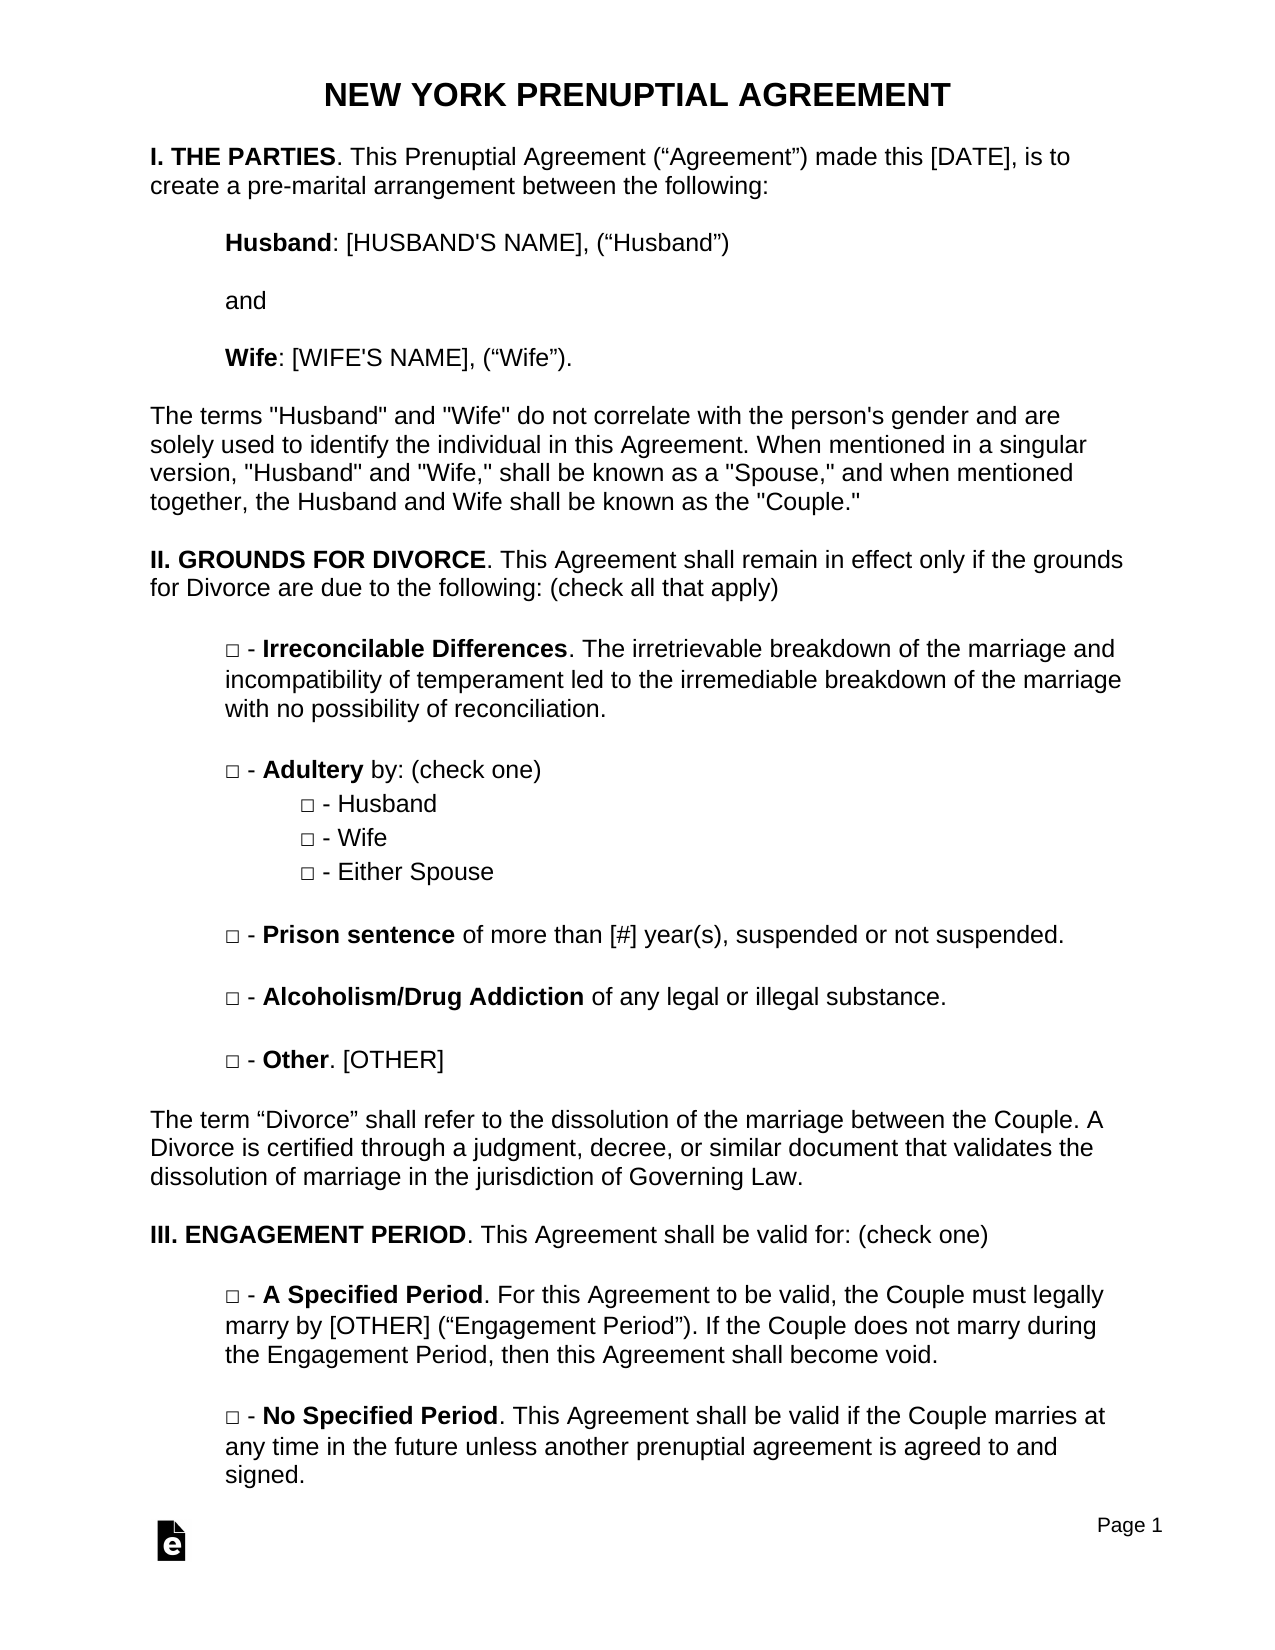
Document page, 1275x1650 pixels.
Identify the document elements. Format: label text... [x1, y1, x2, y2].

text III. ENGAGEMENT PERIOD. This Agreement shall be valid for: (check one) [150, 1220, 1125, 1248]
text ☐ - Wife [300, 819, 1125, 853]
text Husband: [HUSBAND'S NAME], (“Husband”) [225, 228, 1125, 257]
text ☐ - Irreconcilable Differences. The irretrievable breakdown of the marriage and incompatibility of temperament led to the irremediable breakdown of the marriage with no possibility of reconciliation. [225, 631, 1125, 722]
text ☐ - No Specified Period. This Agreement shall be valid if the Couple marries at any time in the future unless another prenuptial agreement is agreed to and signed. [225, 1397, 1125, 1489]
text ☐ - A Specified Period. For this Agreement to be valid, the Couple must legally marry by [OTHER] (“Engagement Period”). If the Couple does not marry during the Engagement Period, then this Agreement shall become void. [225, 1277, 1125, 1369]
text II. GROUNDS FOR DIVORCE. This Agreement shall remain in effect only if the grounds for Divorce are due to the following: (check all that apply) [150, 545, 1125, 602]
text ☐ - Adultery by: (check one) [225, 751, 1125, 785]
text ☐ - Other. [OTHER] [225, 1042, 1125, 1076]
text NEW YORK PRENUPTIAL AGREEMENT [150, 75, 1125, 113]
text The term “Divorce” shall refer to the dissolution of the marriage between the Couple. A Divorce is certified through a judgment, decree, or similar document that validates the dissolution of marriage in the jurisdiction of Governing Law. [150, 1105, 1125, 1191]
text ☐ - Alcoholism/Drug Addiction of any legal or illegal substance. [225, 979, 1125, 1013]
text ☐ - Either Spouse [300, 853, 1125, 887]
text The terms "Husband" and "Wife" do not correlate with the person's gender and are solely used to identify the individual in this Agreement. When mentioned in a singular version, "Husband" and "Wife," shall be known as a "Spouse," and when mentioned together, the Husband and Wife shall be known as the "Couple." [150, 401, 1125, 516]
text I. THE PARTIES. This Prenuptial Agreement (“Agreement”) made this [DATE], is to create a pre-marital arrangement between the following: [150, 142, 1125, 200]
text Wife: [WIFE'S NAME], (“Wife”). [225, 343, 1125, 372]
text ☐ - Husband [300, 785, 1125, 819]
text and [225, 286, 1125, 315]
text ☐ - Prison sentence of more than [#] year(s), suspended or not suspended. [225, 916, 1125, 950]
